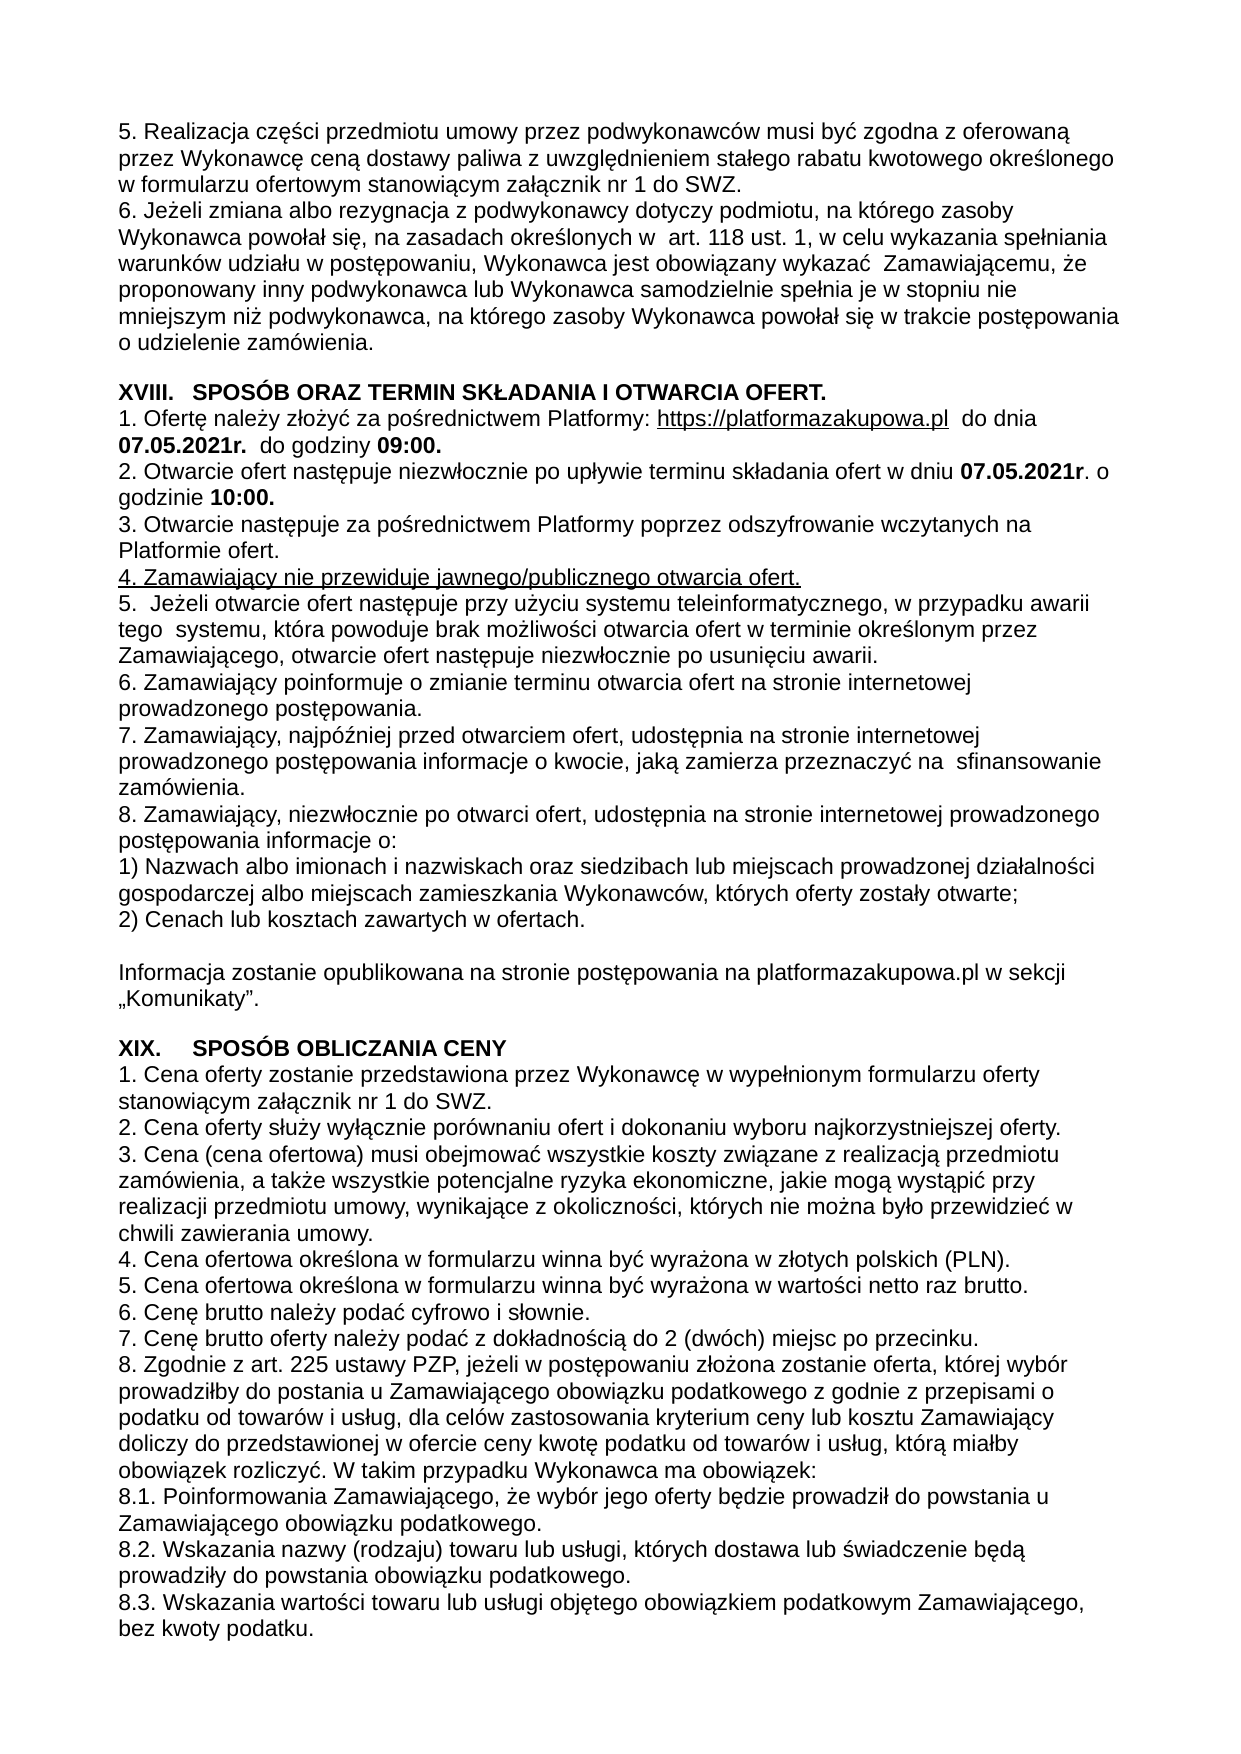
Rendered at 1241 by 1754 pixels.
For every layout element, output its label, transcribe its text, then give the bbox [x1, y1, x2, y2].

text 6. Zamawiający poinformuje o zmianie terminu otwarcia ofert na stronie internetowej prowadzonego postępowania. [118, 669, 1122, 722]
text 2) Cenach lub kosztach zawartych w ofertach. [118, 906, 1122, 932]
text 1) Nazwach albo imionach i nazwiskach oraz siedzibach lub miejscach prowadzonej działalności gospodarczej albo miejscach zamieszkania Wykonawców, których oferty zostały otwarte; [118, 853, 1122, 906]
text 6. Jeżeli zmiana albo rezygnacja z podwykonawcy dotyczy podmiotu, na którego zasoby Wykonawca powołał się, na zasadach określonych w art. 118 ust. 1, w celu wykazania spełniania warunków udziału w postępowaniu, Wykonawca jest obowiązany wykazać Zamawiającemu, że proponowany inny podwykonawca lub Wykonawca samodzielnie spełnia je w stopniu nie mniejszym niż podwykonawca, na którego zasoby Wykonawca powołał się w trakcie postępowania o udzielenie zamówienia. [118, 197, 1122, 355]
text 8.3. Wskazania wartości towaru lub usługi objętego obowiązkiem podatkowym Zamawiającego, bez kwoty podatku. [118, 1588, 1122, 1641]
text 8.2. Wskazania nazwy (rodzaju) towaru lub usługi, których dostawa lub świadczenie będą prowadziły do powstania obowiązku podatkowego. [118, 1536, 1122, 1588]
text 6. Cenę brutto należy podać cyfrowo i słownie. [118, 1299, 1122, 1325]
text 3. Otwarcie następuje za pośrednictwem Platformy poprzez odszyfrowanie wczytanych na Platformie ofert. [118, 511, 1122, 563]
text 2. Cena oferty służy wyłącznie porównaniu ofert i dokonaniu wyboru najkorzystniejszej oferty. [118, 1114, 1122, 1141]
text 8. Zamawiający, niezwłocznie po otwarci ofert, udostępnia na stronie internetowej prowadzonego postępowania informacje o: [118, 801, 1122, 853]
text 5. Cena ofertowa określona w formularzu winna być wyrażona w wartości netto raz brutto. [118, 1272, 1122, 1299]
text Informacja zostanie opublikowana na stronie postępowania na platformazakupowa.pl w sekcji „Komunikaty”. [118, 959, 1122, 1011]
text 5. Realizacja części przedmiotu umowy przez podwykonawców musi być zgodna z oferowaną przez Wykonawcę ceną dostawy paliwa z uwzględnieniem stałego rabatu kwotowego określonego w formularzu ofertowym stanowiącym załącznik nr 1 do SWZ. [118, 118, 1122, 197]
text XVIII. SPOSÓB ORAZ TERMIN SKŁADANIA I OTWARCIA OFERT. [118, 379, 1122, 405]
text 5. Jeżeli otwarcie ofert następuje przy użyciu systemu teleinformatycznego, w przypadku awarii tego systemu, która powoduje brak możliwości otwarcia ofert w terminie określonym przez Zamawiającego, otwarcie ofert następuje niezwłocznie po usunięciu awarii. [118, 590, 1122, 669]
text 8. Zgodnie z art. 225 ustawy PZP, jeżeli w postępowaniu złożona zostanie oferta, której wybór prowadziłby do postania u Zamawiającego obowiązku podatkowego z godnie z przepisami o podatku od towarów i usług, dla celów zastosowania kryterium ceny lub kosztu Zamawiający doliczy do przedstawionej w ofercie ceny kwotę podatku od towarów i usług, którą miałby obowiązek rozliczyć. W takim przypadku Wykonawca ma obowiązek: [118, 1351, 1122, 1483]
text 2. Otwarcie ofert następuje niezwłocznie po upływie terminu składania ofert w dniu 07.05.2021r. o godzinie 10:00. [118, 458, 1122, 511]
text 4. Zamawiający nie przewiduje jawnego/publicznego otwarcia ofert. [118, 563, 1122, 590]
text 1. Cena oferty zostanie przedstawiona przez Wykonawcę w wypełnionym formularzu oferty stanowiącym załącznik nr 1 do SWZ. [118, 1061, 1122, 1114]
text 4. Cena ofertowa określona w formularzu winna być wyrażona w złotych polskich (PLN). [118, 1246, 1122, 1272]
text 3. Cena (cena ofertowa) musi obejmować wszystkie koszty związane z realizacją przedmiotu zamówienia, a także wszystkie potencjalne ryzyka ekonomiczne, jakie mogą wystąpić przy realizacji przedmiotu umowy, wynikające z okoliczności, których nie można było przewidzieć w chwili zawierania umowy. [118, 1141, 1122, 1246]
text 7. Zamawiający, najpóźniej przed otwarciem ofert, udostępnia na stronie internetowej prowadzonego postępowania informacje o kwocie, jaką zamierza przeznaczyć na sfinansowanie zamówienia. [118, 722, 1122, 801]
text XIX. SPOSÓB OBLICZANIA CENY [118, 1035, 1122, 1061]
text 1. Ofertę należy złożyć za pośrednictwem Platformy: https://platformazakupowa.pl do dnia 07.05.2021r. do godziny 09:00. [118, 405, 1122, 458]
text 8.1. Poinformowania Zamawiającego, że wybór jego oferty będzie prowadził do powstania u Zamawiającego obowiązku podatkowego. [118, 1483, 1122, 1536]
text 7. Cenę brutto oferty należy podać z dokładnością do 2 (dwóch) miejsc po przecinku. [118, 1325, 1122, 1351]
